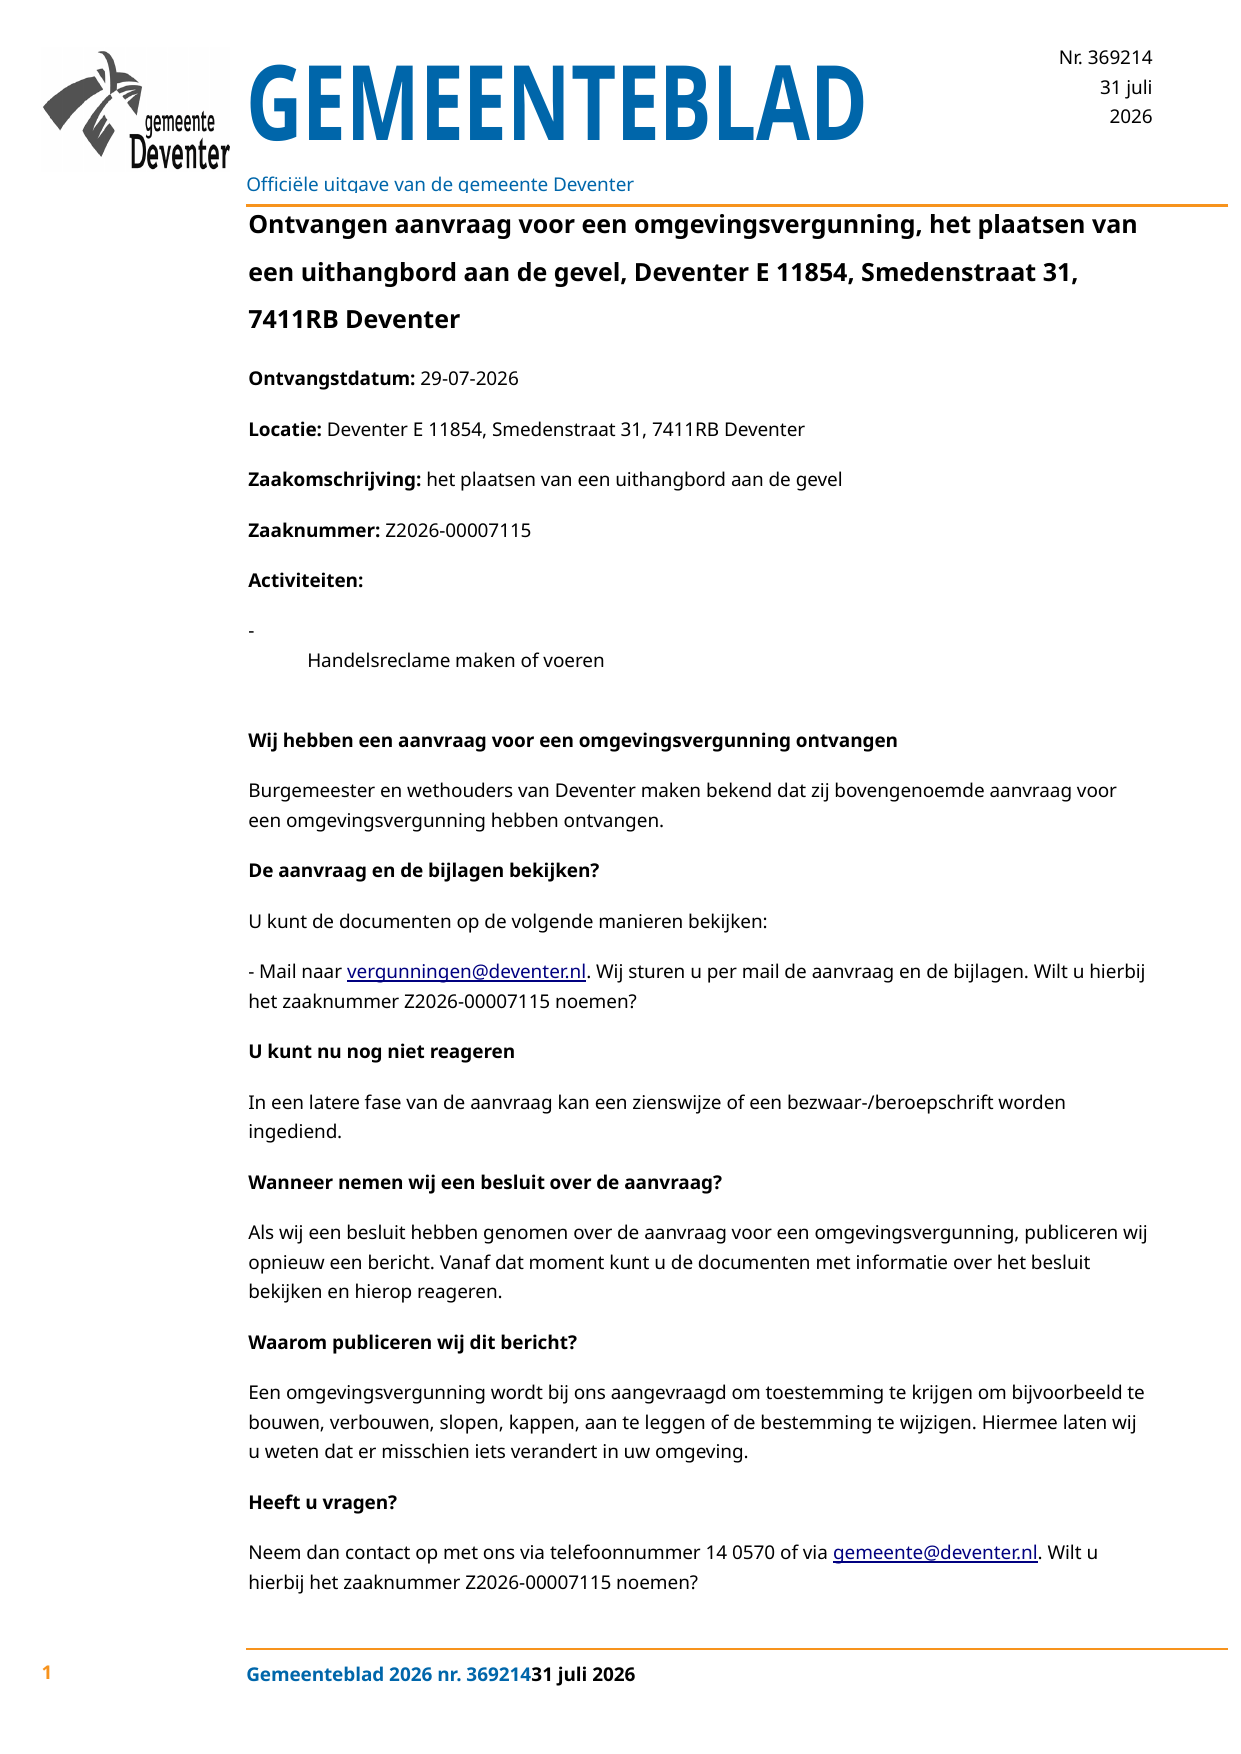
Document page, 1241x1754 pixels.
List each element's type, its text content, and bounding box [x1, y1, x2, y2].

text U kunt nu nog niet reageren [248, 1038, 1152, 1064]
text Neem dan contact op met ons via telefoonnummer 14 0570 of via gemeente@deventer.nl. Wilt u hierbij het zaaknummer Z2026-00007115 noemen? [248, 1539, 1152, 1594]
text In een latere fase van de aanvraag kan een zienswijze of een bezwaar-/beroepschrift worden ingediend. [248, 1089, 1152, 1144]
text - Mail naar vergunningen@deventer.nl. Wij sturen u per mail de aanvraag en de bijlagen. Wilt u hierbij het zaaknummer Z2026-00007115 noemen? [248, 958, 1152, 1014]
text Heeft u vragen? [248, 1489, 1152, 1514]
text Burgemeester en wethouders van Deventer maken bekend dat zij bovengenoemde aanvraag voor een omgevingsvergunning hebben ontvangen. [248, 778, 1152, 833]
text Als wij een besluit hebben genomen over de aanvraag voor een omgevingsvergunning, publiceren wij opnieuw een bericht. Vanaf dat moment kunt u de documenten met informatie over het besluit bekijken en hierop reageren. [248, 1219, 1152, 1304]
text Ontvangen aanvraag voor een omgevingsvergunning, het plaatsen van een uithangbord aan de gevel, Deventer E 11854, Smedenstraat 31, 7411RB Deventer [248, 207, 1152, 336]
text Waarom publiceren wij dit bericht? [248, 1329, 1152, 1354]
text Zaakomschrijving: het plaatsen van een uithangbord aan de gevel [248, 466, 1152, 492]
text U kunt de documenten op de volgende manieren bekijken: [248, 908, 1152, 934]
picture [41, 47, 231, 172]
text Wanneer nemen wij een besluit over de aanvraag? [248, 1169, 1152, 1194]
text Wij hebben een aanvraag voor een omgevingsvergunning ontvangen [248, 727, 1152, 753]
text Locatie: Deventer E 11854, Smedenstraat 31, 7411RB Deventer [248, 416, 1152, 442]
text De aanvraag en de bijlagen bekijken? [248, 858, 1152, 883]
text Zaaknummer: Z2026-00007115 [248, 517, 1152, 542]
text Ontvangstdatum: 29-07-2026 [248, 366, 1152, 391]
text Activiteiten: [248, 567, 1152, 593]
list Handelsreclame maken of voeren [248, 647, 1152, 673]
text Een omgevingsvergunning wordt bij ons aangevraagd om toestemming te krijgen om bijvoorbeeld te bouwen, verbouwen, slopen, kappen, aan te leggen of de bestemming te wijzigen. Hiermee laten wij u weten dat er misschien iets verandert in uw omgeving. [248, 1379, 1152, 1464]
